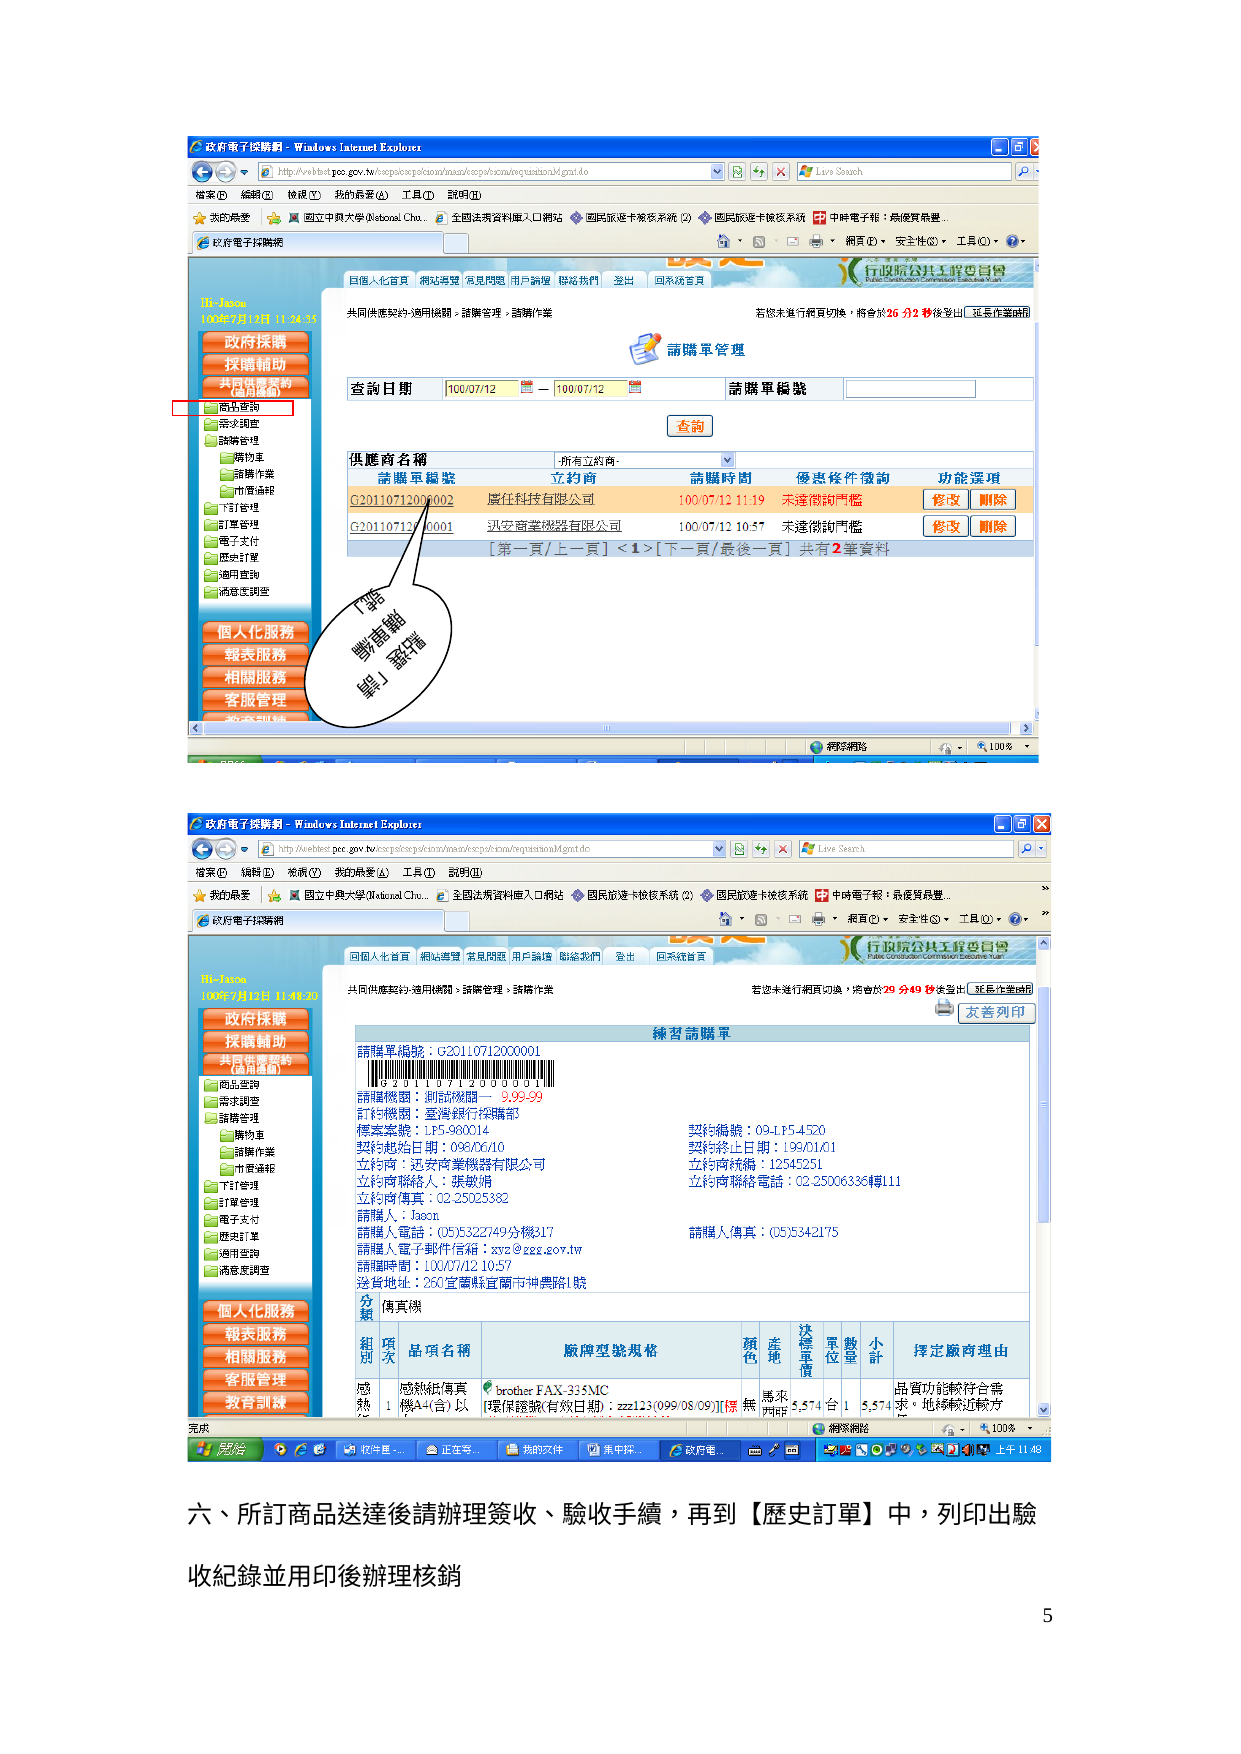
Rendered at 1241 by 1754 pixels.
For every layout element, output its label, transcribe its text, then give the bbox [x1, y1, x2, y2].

text 六、所訂商品送達後請辦理簽收、驗收手續，再到【歷史訂單】中，列印出驗收紀錄並用印後辦理核銷 [187, 1471, 1053, 1596]
